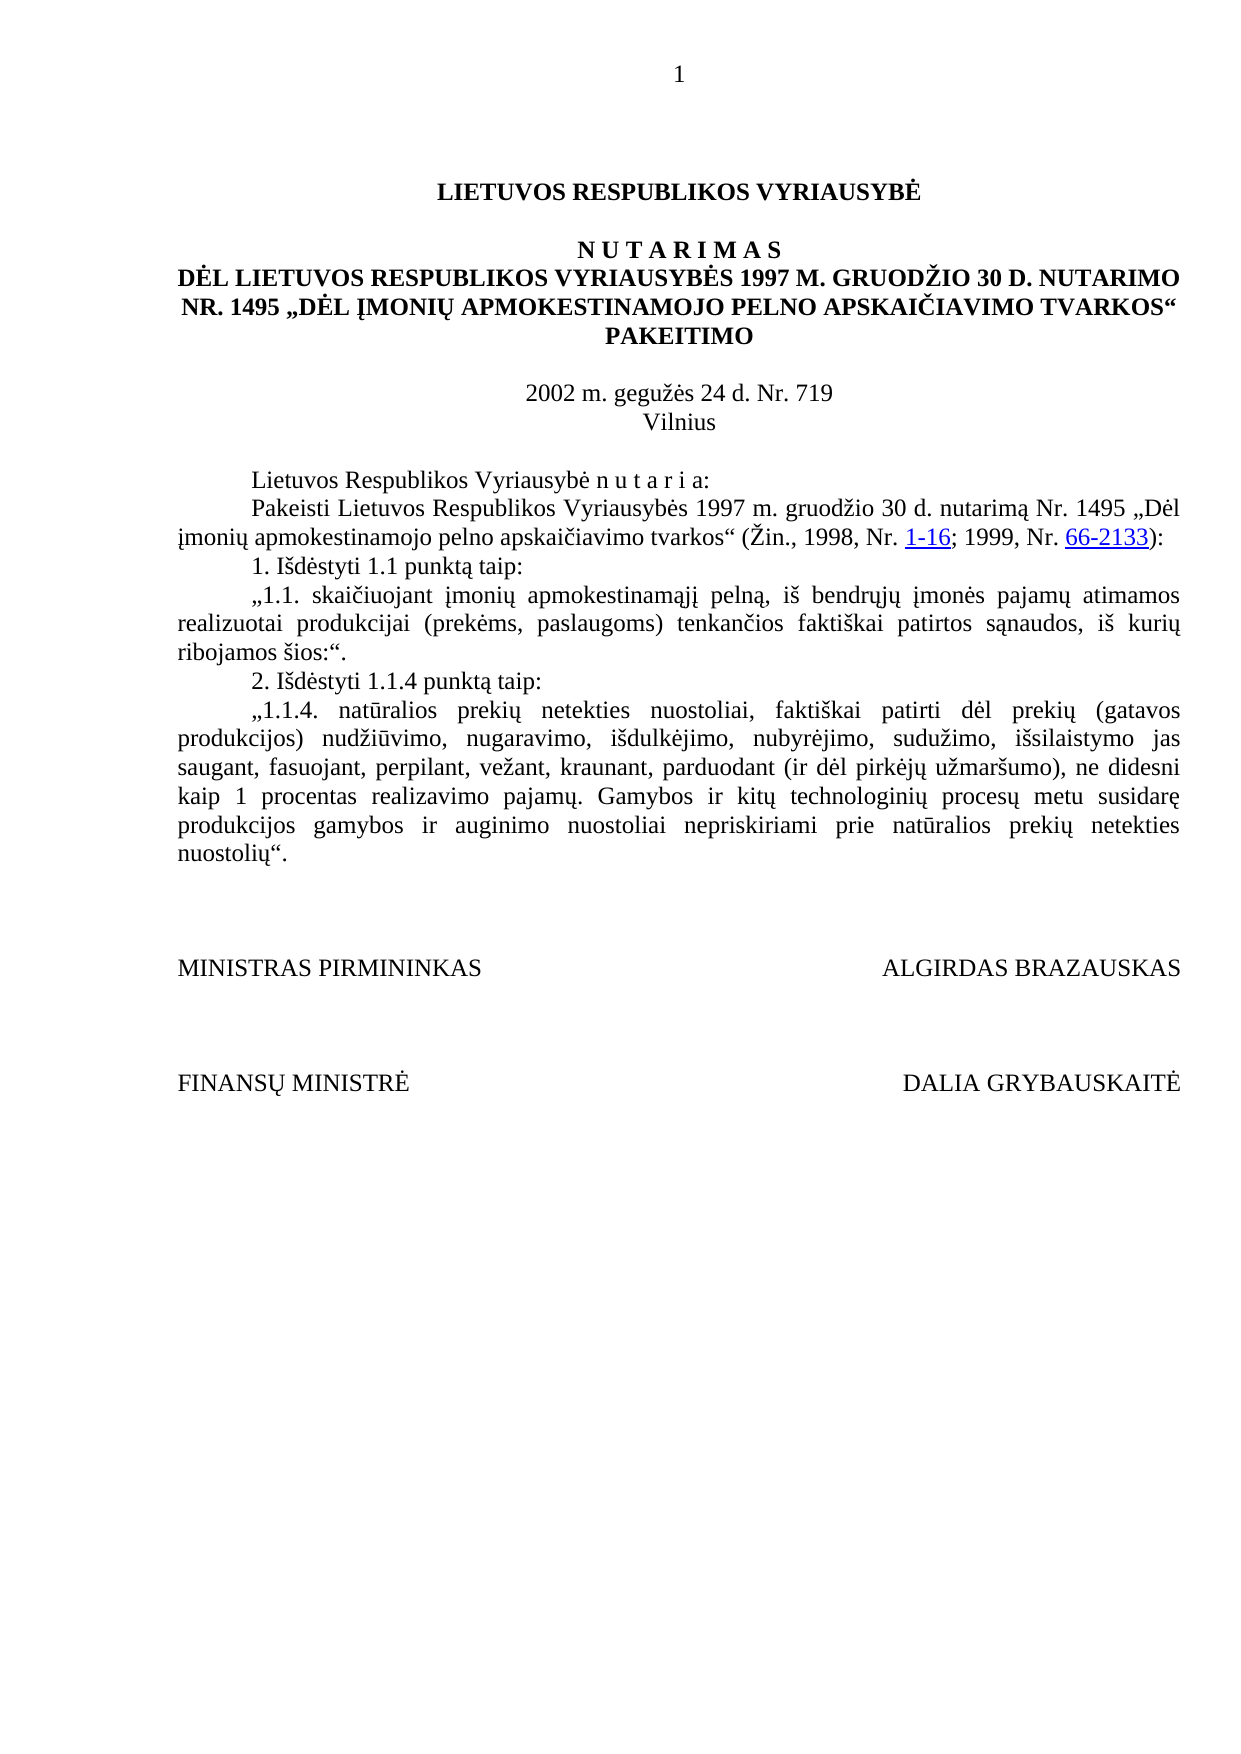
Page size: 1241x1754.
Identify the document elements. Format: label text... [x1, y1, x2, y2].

text FINANSŲ MINISTRĖ DALIA GRYBAUSKAITĖ [177, 1068, 1181, 1097]
text MINISTRAS PIRMININKAS ALGIRDAS BRAZAUSKAS [177, 953, 1181, 982]
text LIETUVOS RESPUBLIKOS VYRIAUSYBĖ [177, 177, 1181, 206]
text „1.1. skaičiuojant įmonių apmokestinamąjį pelną, iš bendrųjų įmonės pajamų atimamos realizuotai produkcijai (prekėms, paslaugoms) tenkančios faktiškai patirtos sąnaudos, iš kurių ribojamos šios:“. [177, 580, 1181, 666]
text Lietuvos Respublikos Vyriausybė nutaria: [177, 465, 1181, 493]
text N U T A R I M A S [177, 235, 1181, 263]
text „1.1.4. natūralios prekių netekties nuostoliai, faktiškai patirti dėl prekių (gatavos produkcijos) nudžiūvimo, nugaravimo, išdulkėjimo, nubyrėjimo, sudužimo, išsilaistymo jas saugant, fasuojant, perpilant, vežant, kraunant, parduodant (ir dėl pirkėjų užmaršumo), ne didesni kaip 1 procentas realizavimo pajamų. Gamybos ir kitų technologinių procesų metu susidarę produkcijos gamybos ir auginimo nuostoliai nepriskiriami prie natūralios prekių netekties nuostolių“. [177, 695, 1181, 867]
text 2. Išdėstyti 1.1.4 punktą taip: [177, 666, 1181, 695]
text 2002 m. gegužės 24 d. Nr. 719 [177, 378, 1181, 407]
text Vilnius [177, 407, 1181, 436]
text DĖL LIETUVOS RESPUBLIKOS VYRIAUSYBĖS 1997 M. GRUODŽIO 30 D. NUTARIMO NR. 1495 „DĖL ĮMONIŲ APMOKESTINAMOJO PELNO APSKAIČIAVIMO TVARKOS“ PAKEITIMO [177, 263, 1181, 350]
text Pakeisti Lietuvos Respublikos Vyriausybės 1997 m. gruodžio 30 d. nutarimą Nr. 1495 „Dėl įmonių apmokestinamojo pelno apskaičiavimo tvarkos“ (Žin., 1998, Nr. 1-16; 1999, Nr. 66-2133): [177, 493, 1181, 551]
text 1. Išdėstyti 1.1 punktą taip: [177, 551, 1181, 580]
